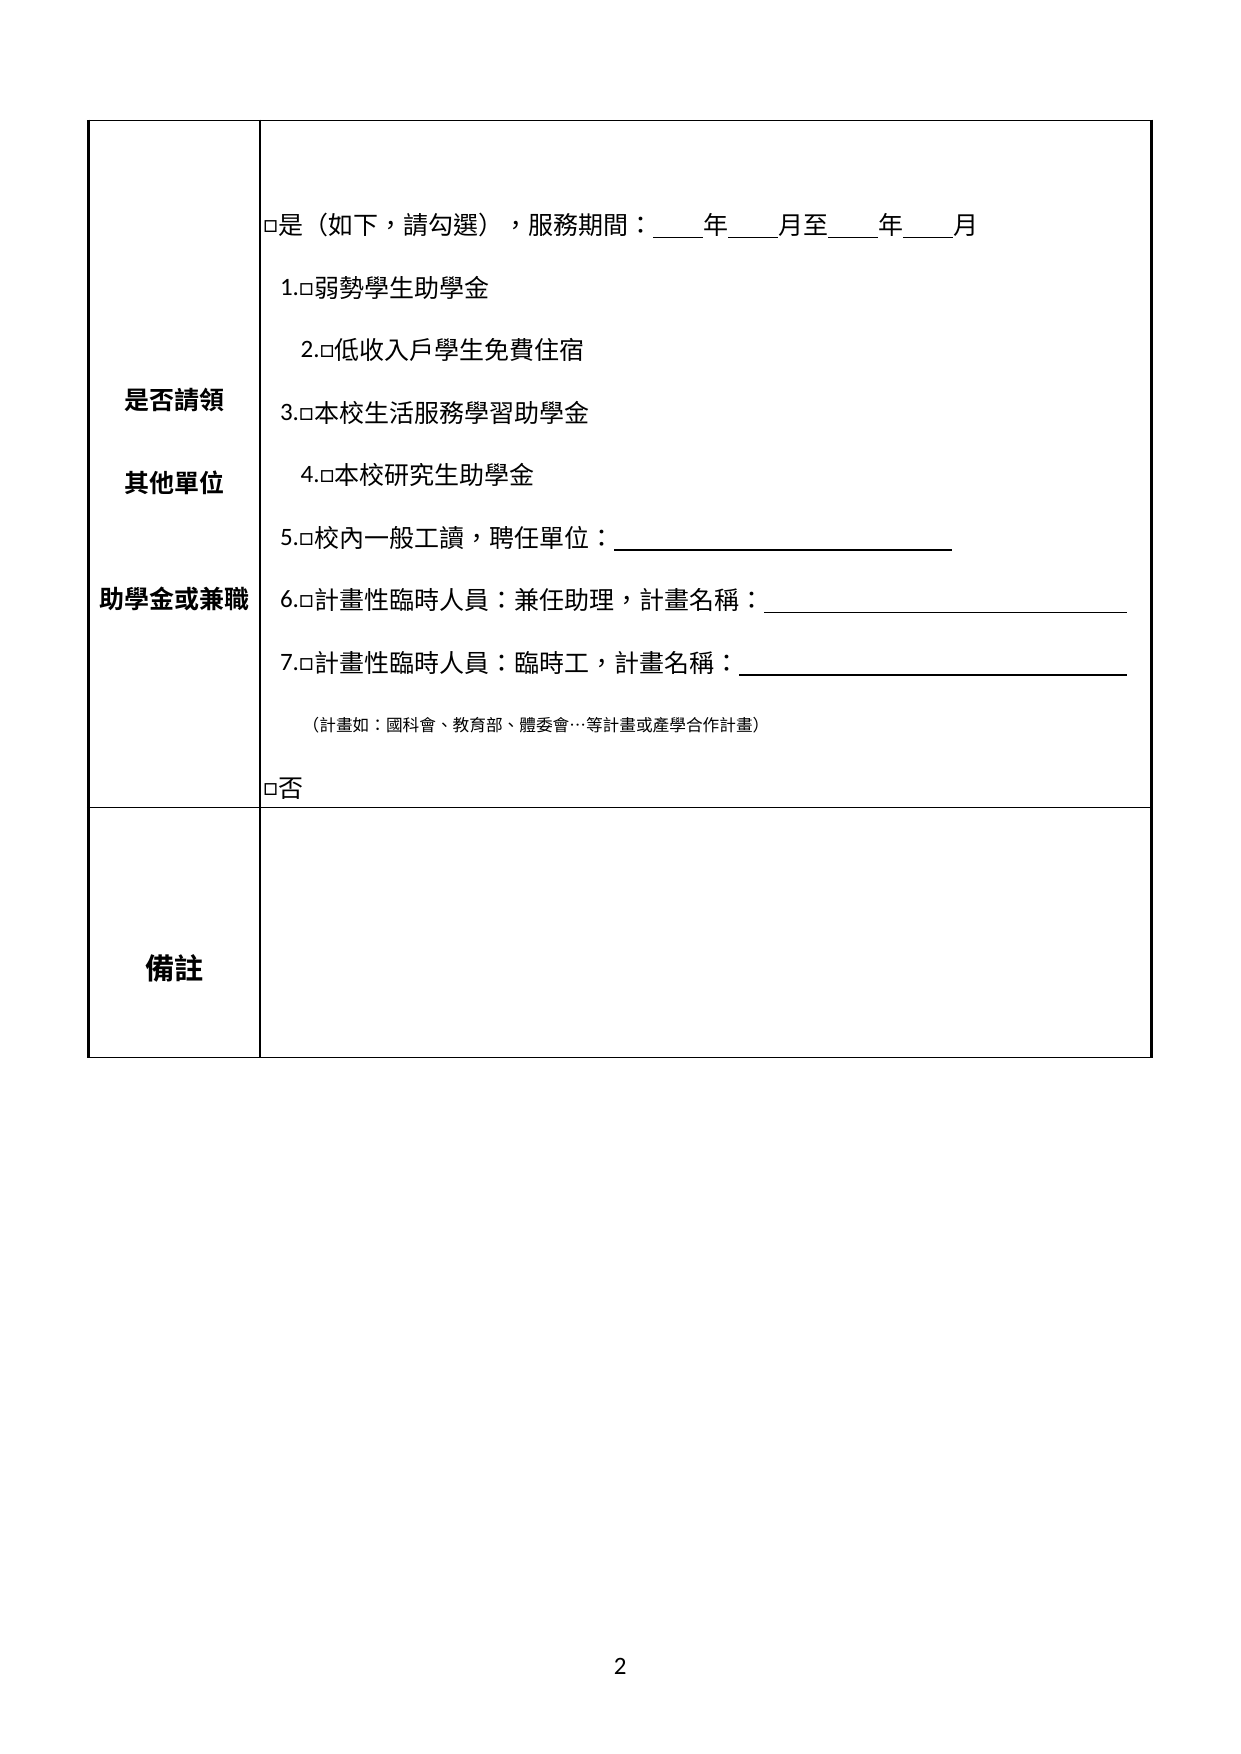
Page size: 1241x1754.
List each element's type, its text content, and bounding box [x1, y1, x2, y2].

table_cell □是（如下，請勾選），服務期間： 年 月至 年 月 1.□弱勢學生助學金 2.□低收入戶學生免費住宿 3.□本校生活服務學習助學金 4.□本校研究生助學金 5.□校內一般工讀，聘任單位： 6.□計畫性臨時人員：兼任助理，計畫名稱： 7.□計畫性臨時人員：臨時工，計畫名稱： （計畫如：國科會、教育部、體委會…等計畫或產學合作計畫） □否 [261, 121, 1150, 807]
table_cell [261, 808, 1150, 1057]
table_cell 是否請領 其他單位 助學金或兼職 [90, 121, 259, 807]
table_cell 備註 [90, 808, 259, 1057]
